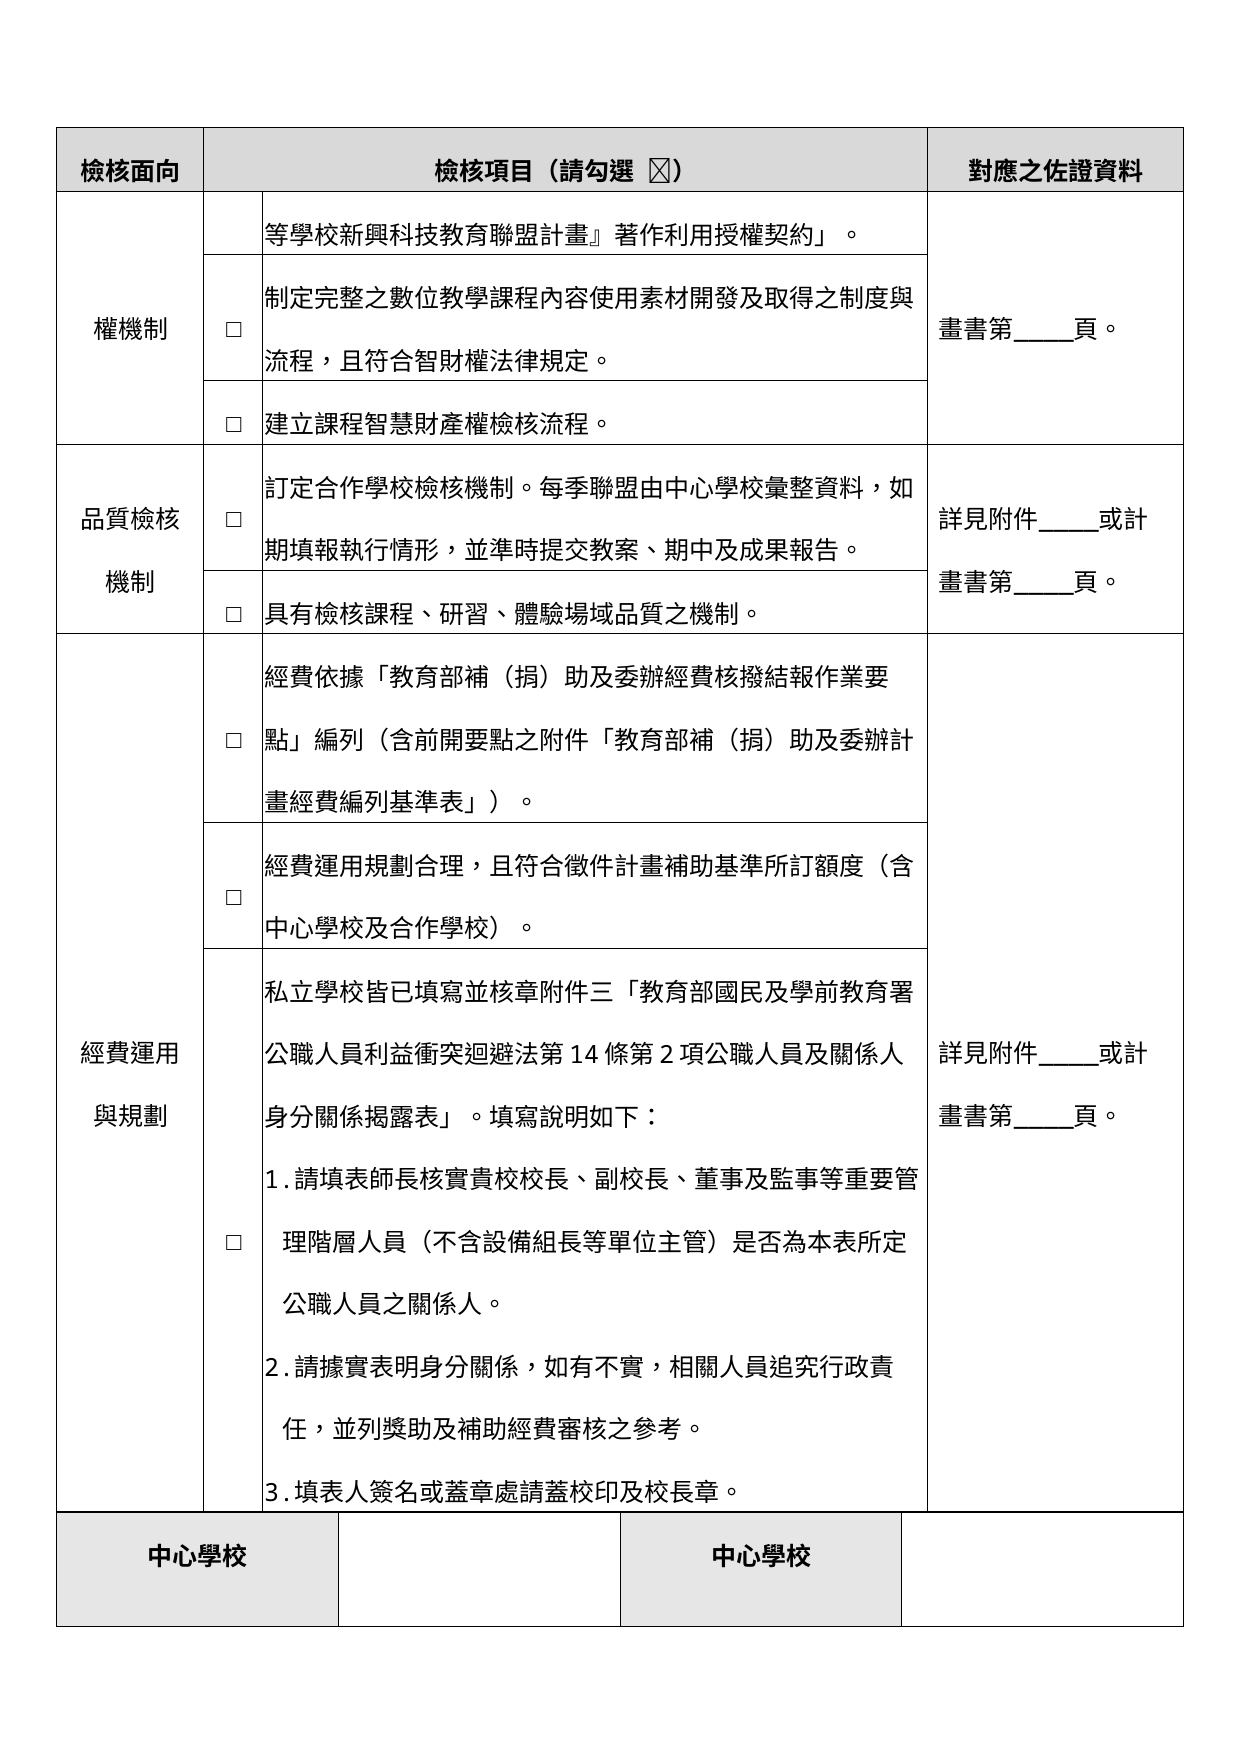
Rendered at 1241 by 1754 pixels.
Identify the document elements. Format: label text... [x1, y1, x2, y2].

table_header 對應之佐證資料 [928, 128, 1183, 191]
table_cell □ [204, 634, 262, 822]
table_cell [902, 1513, 1183, 1626]
table_cell □ [204, 571, 262, 633]
table_cell □ [204, 823, 262, 948]
table_cell 私立學校皆已填寫並核章附件三「教育部國民及學前教育署公職人員利益衝突迴避法第14條第2項公職人員及關係人身分關係揭露表」。填寫說明如下： 1.請填表師長核實貴校校長、副校長、董事及監事等重要管理階層人員（不含設備組長等單位主管）是否為本表所定公職人員之關係人。 2.請據實表明身分關係，如有不實，相關人員追究行政責任，並列獎助及補助經費審核之參考。 3.填表人簽名或蓋章處請蓋校印及校長章。 [263, 949, 927, 1511]
table_cell 經費運用規劃合理，且符合徵件計畫補助基準所訂額度（含中心學校及合作學校）。 [263, 823, 927, 948]
table_cell [204, 192, 262, 254]
table_cell 經費依據「教育部補（捐）助及委辦經費核撥結報作業要點」編列（含前開要點之附件「教育部補（捐）助及委辦計畫經費編列基準表」）。 [263, 634, 927, 822]
table_cell 品質檢核機制 [57, 445, 203, 633]
table_header 檢核項目（請勾選 ） [204, 128, 927, 191]
table_cell 制定完整之數位教學課程內容使用素材開發及取得之制度與流程，且符合智財權法律規定。 [263, 255, 927, 380]
table_cell □ [204, 255, 262, 380]
table_cell 等學校新興科技教育聯盟計畫』著作利用授權契約」。 [263, 192, 927, 254]
table_header 檢核面向 [57, 128, 203, 191]
table_cell 訂定合作學校檢核機制。每季聯盟由中心學校彙整資料，如期填報執行情形，並準時提交教案、期中及成果報告。 [263, 445, 927, 570]
table_cell 畫書第____頁。 [928, 192, 1183, 444]
table_cell 建立課程智慧財產權檢核流程。 [263, 381, 927, 444]
table_cell 中心學校 [621, 1513, 901, 1626]
table_cell 具有檢核課程、研習、體驗場域品質之機制。 [263, 571, 927, 633]
table_cell [339, 1513, 620, 1626]
table_cell 中心學校 [57, 1513, 338, 1626]
table_cell 詳見附件____或計畫書第____頁。 [928, 634, 1183, 1511]
table_cell 經費運用與規劃 [57, 634, 203, 1511]
table_cell □ [204, 949, 262, 1511]
table_cell □ [204, 445, 262, 570]
table_cell □ [204, 381, 262, 444]
table_cell 權機制 [57, 192, 203, 444]
table_cell 詳見附件____或計畫書第____頁。 [928, 445, 1183, 633]
